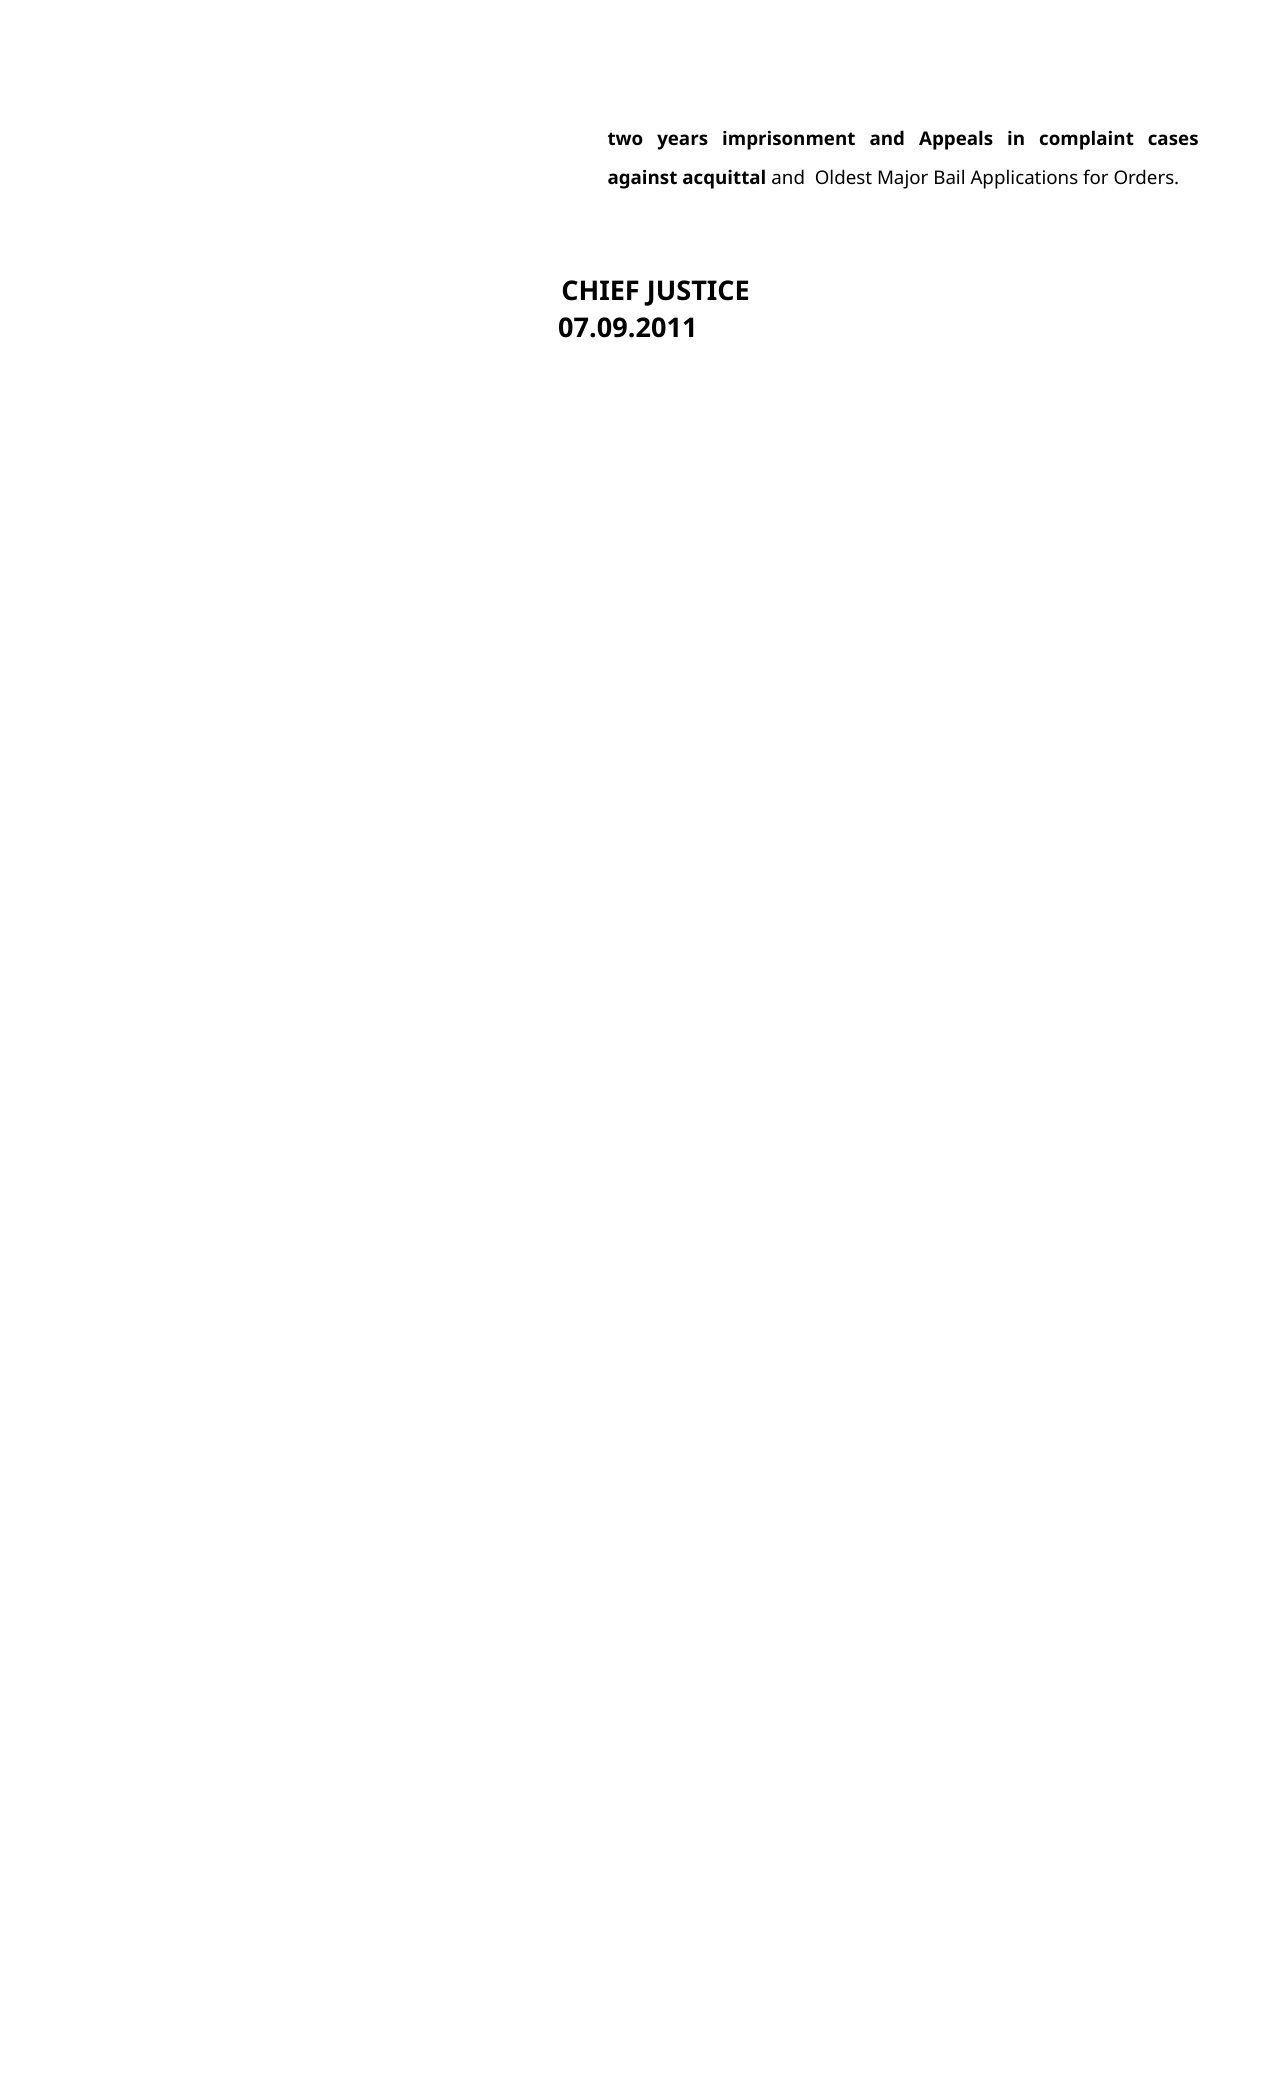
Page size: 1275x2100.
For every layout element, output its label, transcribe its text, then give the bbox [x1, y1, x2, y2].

table_cell [250, 120, 601, 272]
table_cell [125, 120, 178, 272]
text CHIEF JUSTICE [120, 272, 1207, 308]
table_cell [178, 120, 250, 272]
text 07.09.2011 [120, 308, 1207, 345]
table_cell two years imprisonment and Appeals in complaint cases against acquittal and Oldest Major Bail Applications for Orders. [601, 120, 1205, 272]
